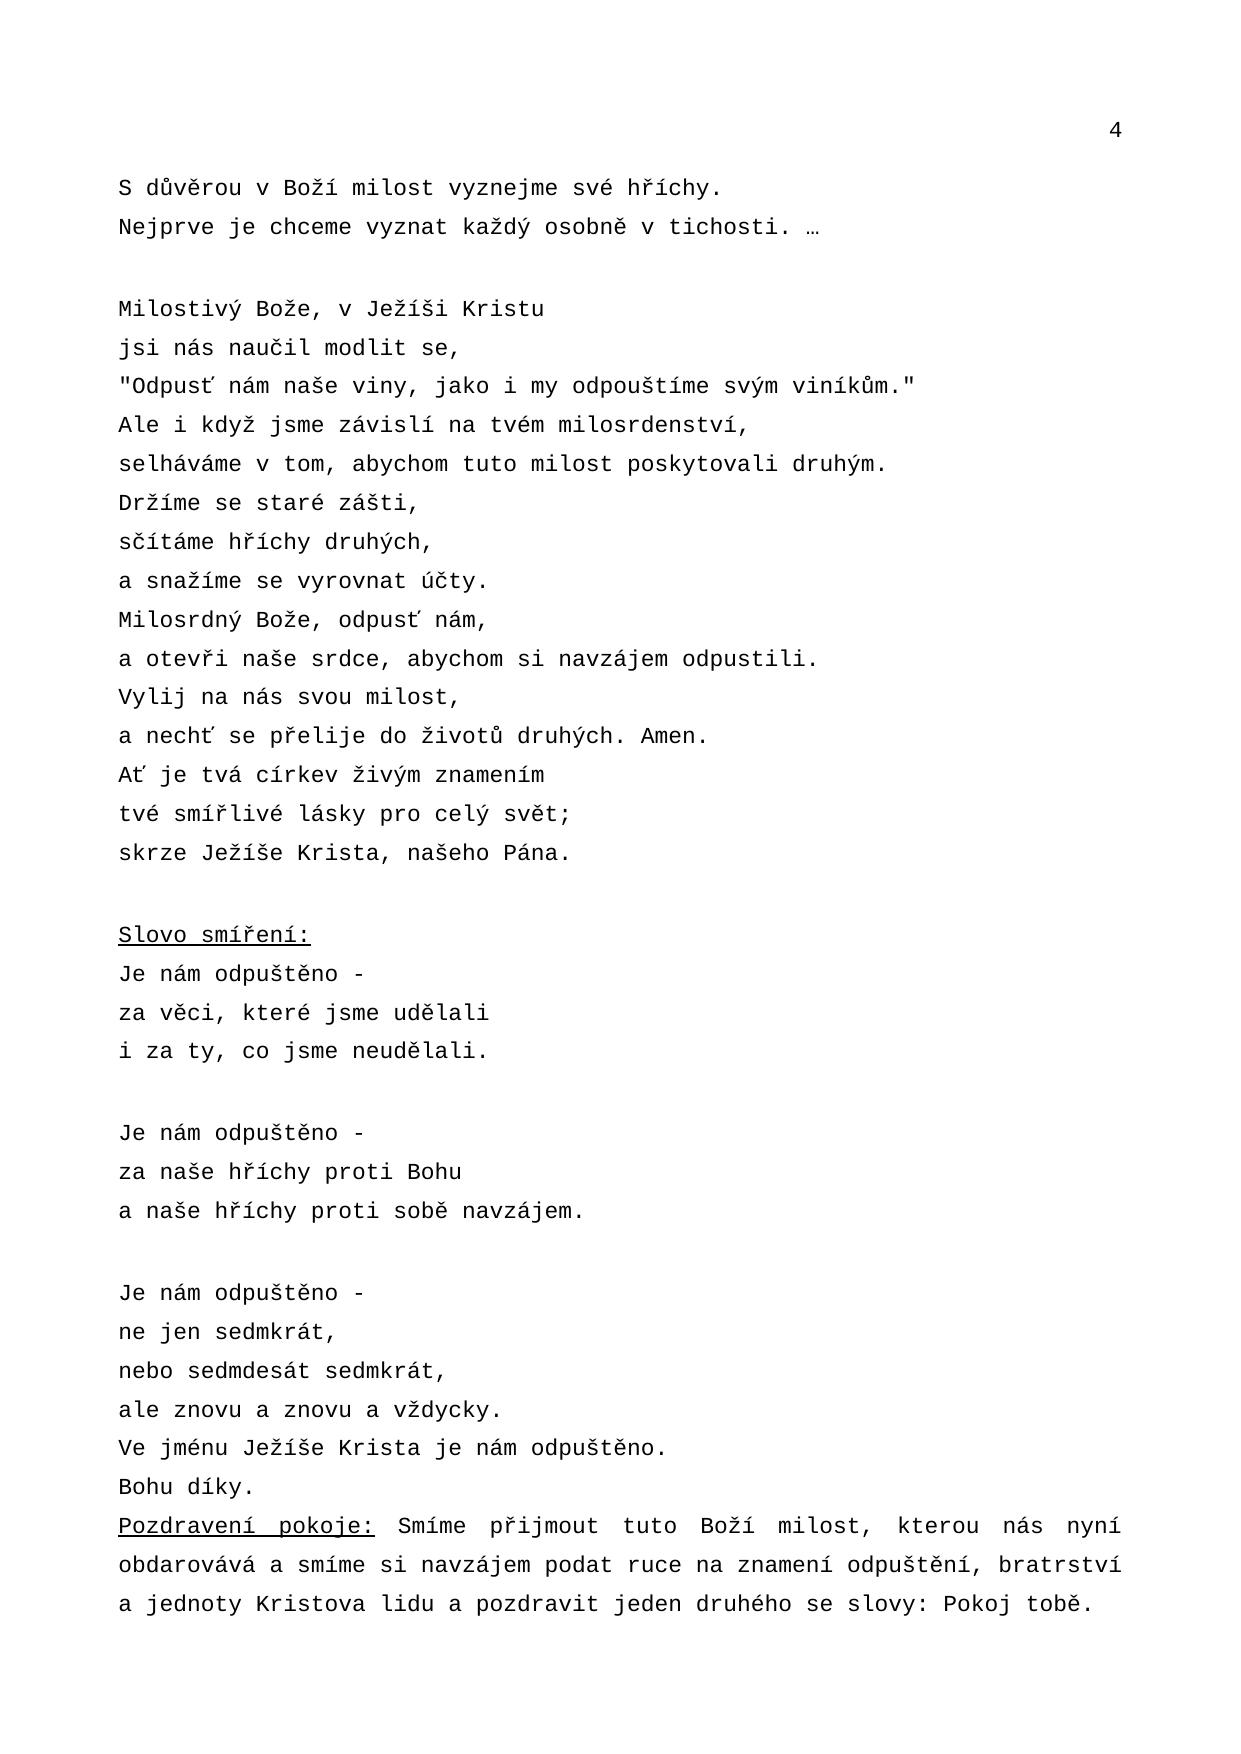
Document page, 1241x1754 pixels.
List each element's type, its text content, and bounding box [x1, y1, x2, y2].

text "Odpusť nám naše viny, jako i my odpouštíme svým viníkům." [118, 375, 1122, 401]
text a snažíme se vyrovnat účty. [118, 569, 1122, 595]
text nebo sedmdesát sedmkrát, [118, 1359, 1122, 1385]
text ne jen sedmkrát, [118, 1320, 1122, 1346]
text S důvěrou v Boží milost vyznejme své hříchy. [118, 176, 1122, 202]
text selháváme v tom, abychom tuto milost poskytovali druhým. [118, 453, 1122, 478]
text Slovo smíření: [118, 923, 1122, 949]
text Je nám odpuštěno - [118, 1122, 1122, 1148]
text Ale i když jsme závislí na tvém milosrdenství, [118, 414, 1122, 440]
text Pozdravení pokoje: Smíme přijmout tuto Boží milost, kterou nás nyní obdarovává a smíme si navzájem podat ruce na znamení odpuštění, bratrství a jednoty Kristova lidu a pozdravit jeden druhého se slovy: Pokoj tobě. [118, 1514, 1122, 1618]
text Je nám odpuštěno - [118, 962, 1122, 988]
text ale znovu a znovu a vždycky. [118, 1398, 1122, 1424]
text Bohu díky. [118, 1476, 1122, 1502]
text Ať je tvá církev živým znamením [118, 763, 1122, 789]
text Milosrdný Bože, odpusť nám, [118, 608, 1122, 634]
text i za ty, co jsme neudělali. [118, 1040, 1122, 1066]
text Držíme se staré zášti, [118, 491, 1122, 517]
text za naše hříchy proti Bohu [118, 1161, 1122, 1186]
text za věci, které jsme udělali [118, 1001, 1122, 1027]
text sčítáme hříchy druhých, [118, 530, 1122, 556]
text Ve jménu Ježíše Krista je nám odpuštěno. [118, 1437, 1122, 1463]
text skrze Ježíše Krista, našeho Pána. [118, 841, 1122, 867]
text Vylij na nás svou milost, [118, 686, 1122, 712]
text a nechť se přelije do životů druhých. Amen. [118, 724, 1122, 751]
text Je nám odpuštěno - [118, 1281, 1122, 1307]
text Nejprve je chceme vyznat každý osobně v tichosti. … [118, 215, 1122, 241]
text jsi nás naučil modlit se, [118, 336, 1122, 362]
text tvé smířlivé lásky pro celý svět; [118, 802, 1122, 828]
text a otevři naše srdce, abychom si navzájem odpustili. [118, 647, 1122, 673]
text Milostivý Bože, v Ježíši Kristu [118, 297, 1122, 323]
text a naše hříchy proti sobě navzájem. [118, 1199, 1122, 1225]
